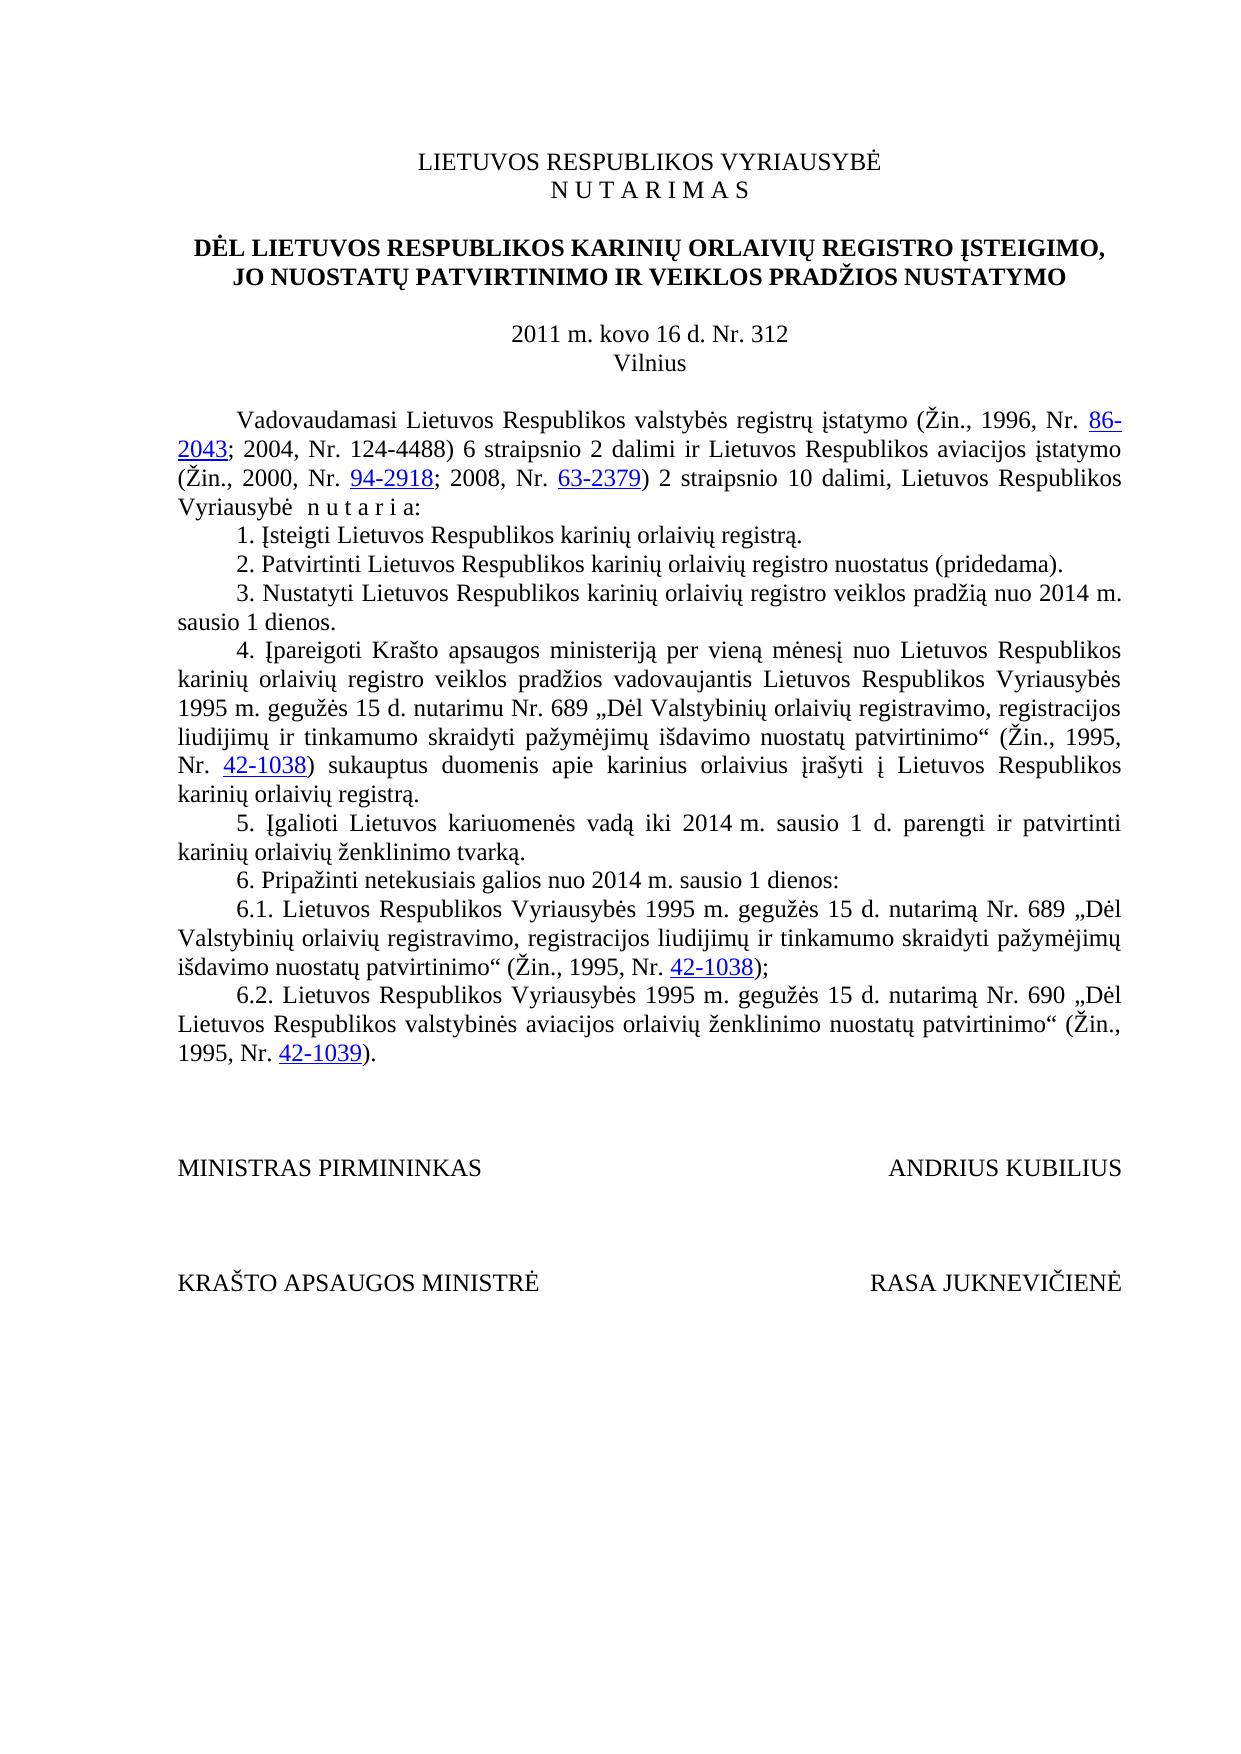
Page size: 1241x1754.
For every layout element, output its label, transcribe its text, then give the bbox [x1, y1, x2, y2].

text 1. Įsteigti Lietuvos Respublikos karinių orlaivių registrą. [177, 521, 1122, 549]
text 6.2. Lietuvos Respublikos Vyriausybės 1995 m. gegužės 15 d. nutarimą Nr. 690 „Dėl Lietuvos Respublikos valstybinės aviacijos orlaivių ženklinimo nuostatų patvirtinimo“ (Žin., 1995, Nr. 42-1039). [177, 981, 1122, 1067]
text DĖL LIETUVOS RESPUBLIKOS KARINIŲ ORLAIVIŲ REGISTRO ĮSTEIGIMO, JO NUOSTATŲ PATVIRTINIMO IR VEIKLOS PRADŽIOS NUSTATYMO [177, 233, 1122, 291]
text MINISTRAS PIRMININKAS ANDRIUS KUBILIUS [177, 1153, 1122, 1182]
text 5. Įgalioti Lietuvos kariuomenės vadą iki 2014 m. sausio 1 d. parengti ir patvirtinti karinių orlaivių ženklinimo tvarką. [177, 808, 1122, 866]
text Vadovaudamasi Lietuvos Respublikos valstybės registrų įstatymo (Žin., 1996, Nr. 86-2043; 2004, Nr. 124-4488) 6 straipsnio 2 dalimi ir Lietuvos Respublikos aviacijos įstatymo (Žin., 2000, Nr. 94-2918; 2008, Nr. 63-2379) 2 straipsnio 10 dalimi, Lietuvos Respublikos Vyriausybė nutaria: [177, 406, 1122, 521]
text 6.1. Lietuvos Respublikos Vyriausybės 1995 m. gegužės 15 d. nutarimą Nr. 689 „Dėl Valstybinių orlaivių registravimo, registracijos liudijimų ir tinkamumo skraidyti pažymėjimų išdavimo nuostatų patvirtinimo“ (Žin., 1995, Nr. 42-1038); [177, 894, 1122, 981]
text 4. Įpareigoti Krašto apsaugos ministeriją per vieną mėnesį nuo Lietuvos Respublikos karinių orlaivių registro veiklos pradžios vadovaujantis Lietuvos Respublikos Vyriausybės 1995 m. gegužės 15 d. nutarimu Nr. 689 „Dėl Valstybinių orlaivių registravimo, registracijos liudijimų ir tinkamumo skraidyti pažymėjimų išdavimo nuostatų patvirtinimo“ (Žin., 1995, Nr. 42-1038) sukauptus duomenis apie karinius orlaivius įrašyti į Lietuvos Respublikos karinių orlaivių registrą. [177, 636, 1122, 808]
text NUTARIMAS [177, 176, 1122, 204]
text 6. Pripažinti netekusiais galios nuo 2014 m. sausio 1 dienos: [177, 866, 1122, 894]
text 2. Patvirtinti Lietuvos Respublikos karinių orlaivių registro nuostatus (pridedama). [177, 549, 1122, 578]
text Vilnius [177, 348, 1122, 377]
text Lietuvos Respublikos Vyriausybė [177, 147, 1122, 176]
text 3. Nustatyti Lietuvos Respublikos karinių orlaivių registro veiklos pradžią nuo 2014 m. sausio 1 dienos. [177, 578, 1122, 636]
text KRAŠTO APSAUGOS MINISTRĖ RASA JUKNEVIČIENĖ [177, 1268, 1122, 1297]
text 2011 m. kovo 16 d. Nr. 312 [177, 319, 1122, 348]
